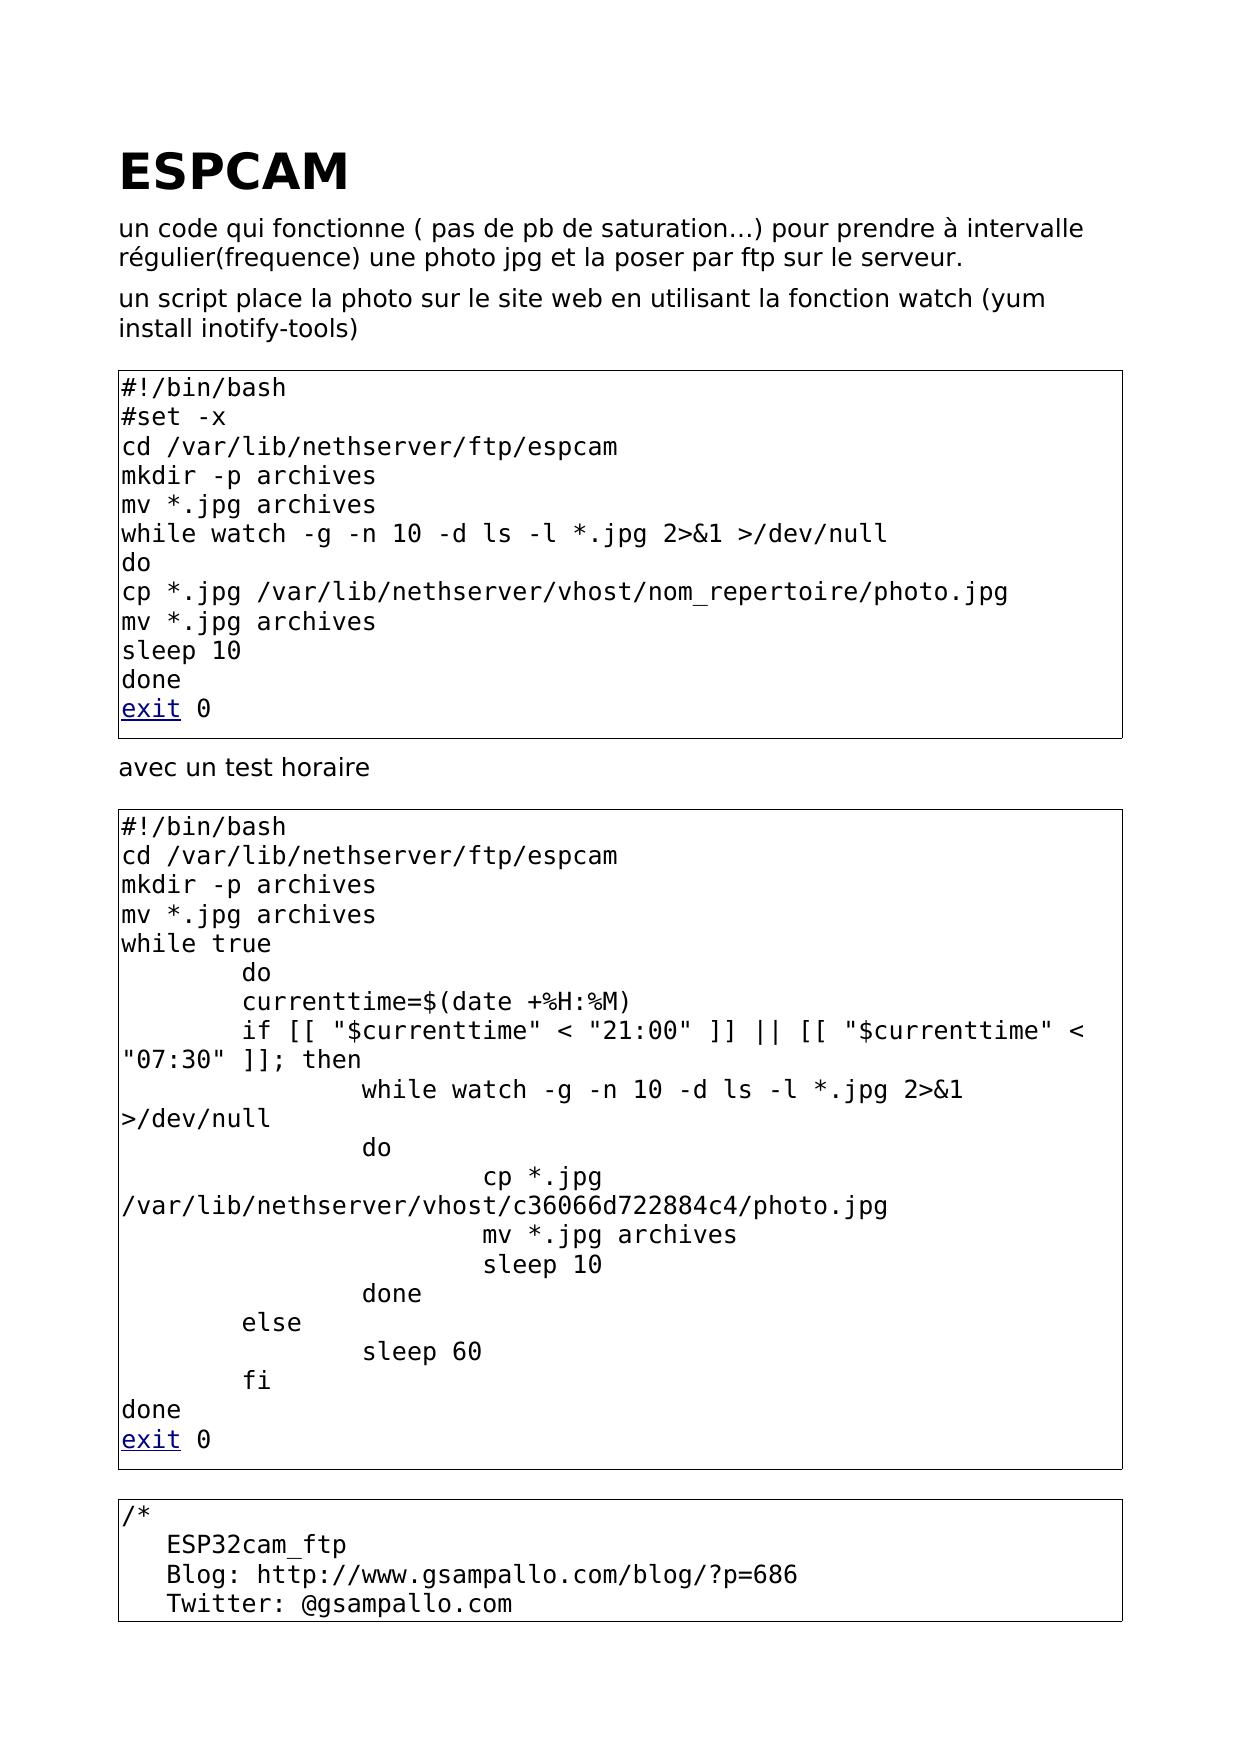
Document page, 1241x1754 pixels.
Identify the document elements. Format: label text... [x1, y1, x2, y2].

table_header #!/bin/bash cd /var/lib/nethserver/ftp/espcam mkdir -p archives mv *.jpg archives while true do currenttime=$(date +%H:%M) if [[ "$currenttime" < "21:00" ]] || [[ "$currenttime" < "07:30" ]]; then while watch -g -n 10 -d ls -l *.jpg 2>&1 >/dev/null do cp *.jpg /var/lib/nethserver/vhost/c36066d722884c4/photo.jpg mv *.jpg archives sleep 10 done else sleep 60 fi done exit 0 [119, 810, 1122, 1469]
text un code qui fonctionne ( pas de pb de saturation…) pour prendre à intervalle régulier(frequence) une photo jpg et la poser par ftp sur le serveur. [118, 214, 1122, 272]
text un script place la photo sur le site web en utilisant la fonction watch (yum install inotify-tools) [118, 285, 1122, 343]
subtitle ESPCAM [118, 143, 1122, 201]
table_header /* ESP32cam_ftp Blog: http://www.gsampallo.com/blog/?p=686 Twitter: @gsampallo.com [119, 1500, 1122, 1621]
text avec un test horaire [118, 753, 1122, 782]
table_header #!/bin/bash #set -x cd /var/lib/nethserver/ftp/espcam mkdir -p archives mv *.jpg archives while watch -g -n 10 -d ls -l *.jpg 2>&1 >/dev/null do cp *.jpg /var/lib/nethserver/vhost/nom_repertoire/photo.jpg mv *.jpg archives sleep 10 done exit 0 [119, 371, 1122, 738]
